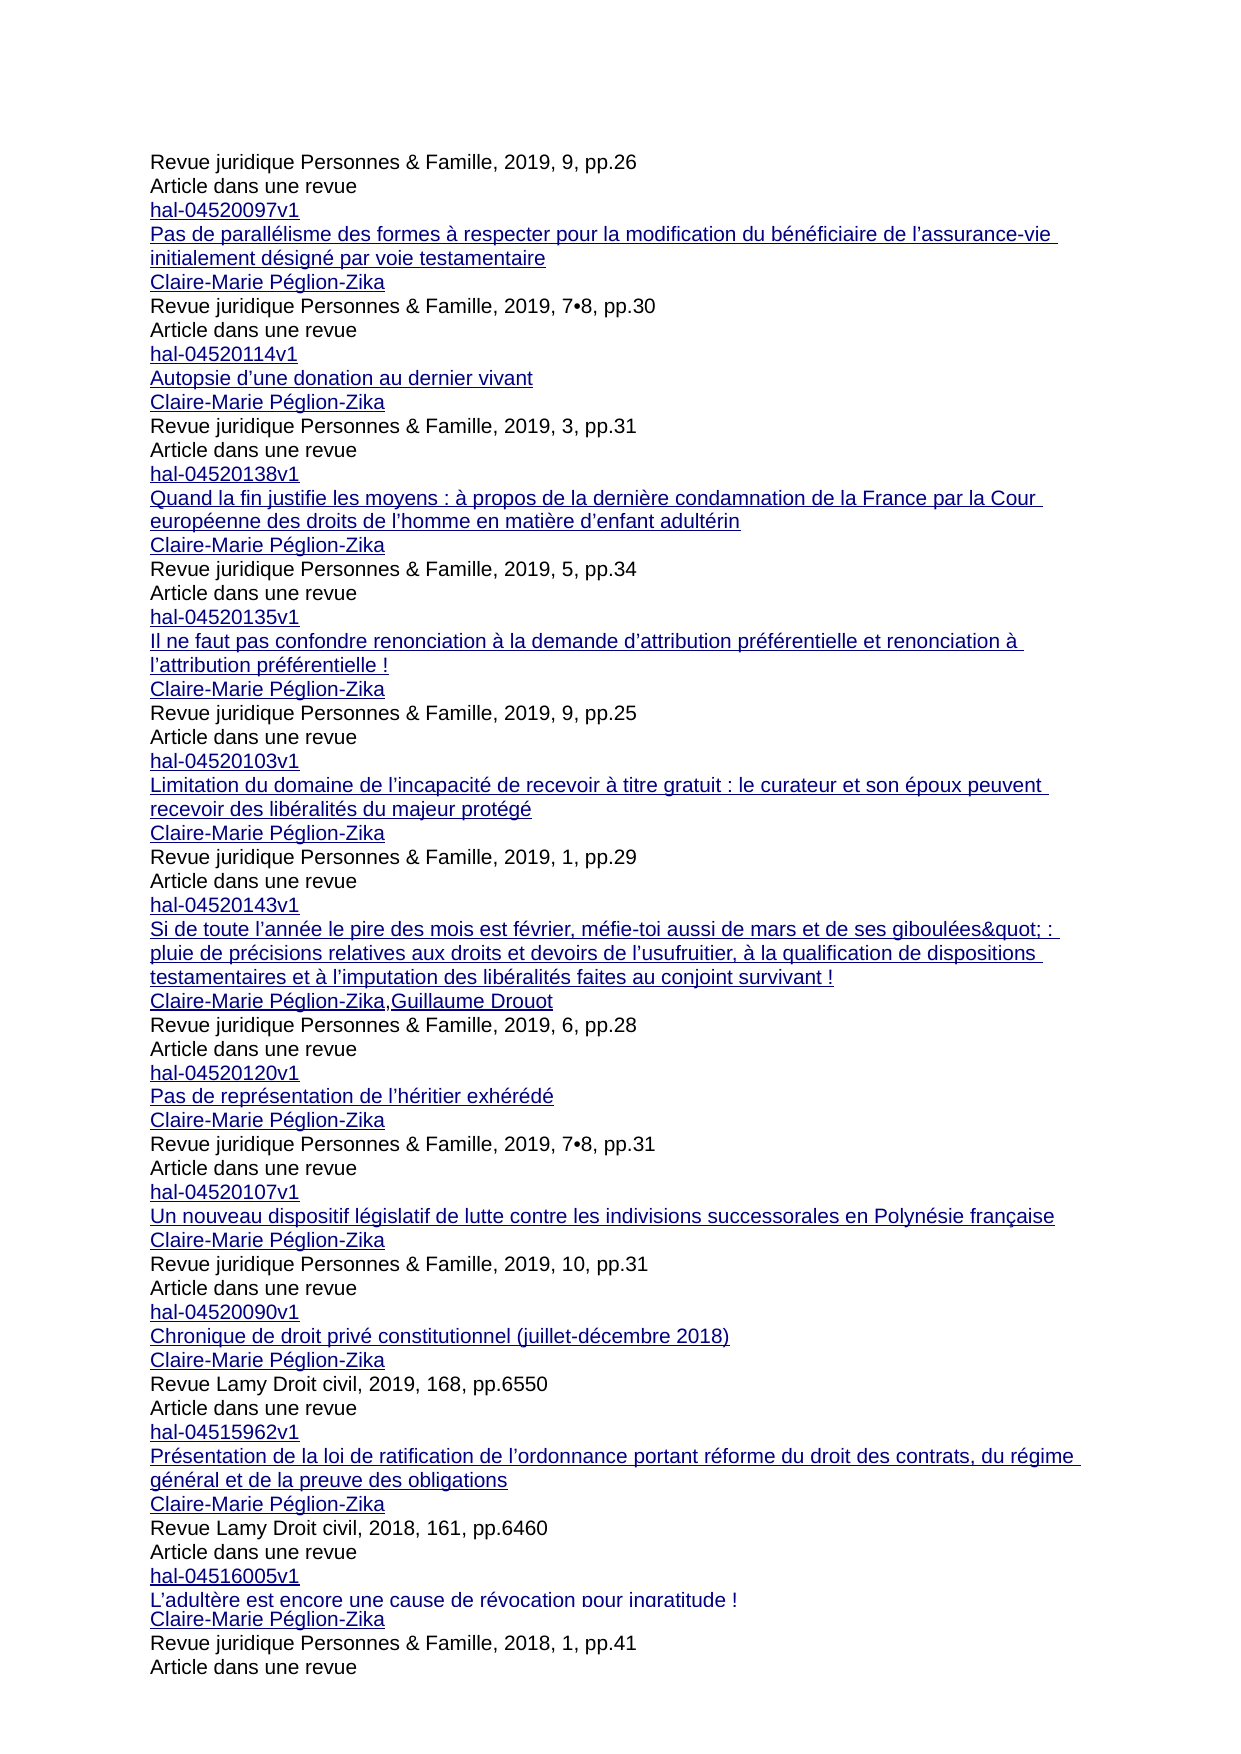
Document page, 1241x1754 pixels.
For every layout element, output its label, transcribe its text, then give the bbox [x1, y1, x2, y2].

table_cell Présentation de la loi de ratification de l’ordonnance portant réforme du droit des contrats, du régime général et de la preuve des obligations Claire-Marie Péglion-Zika Revue Lamy Droit civil, 2018, 161, pp.6460 Article dans une revue hal-04516005v1 [150, 1444, 1090, 1587]
table_cell Si de toute l’année le pire des mois est février, méfie-toi aussi de mars et de ses giboulées&quot; : pluie de précisions relatives aux droits et devoirs de l’usufruitier, à la qualification de dispositions testamentaires et à l’imputation des libéralités faites au conjoint survivant ! Claire-Marie Péglion-Zika,Guillaume Drouot Revue juridique Personnes & Famille, 2019, 6, pp.28 Article dans une revue hal-04520120v1 [150, 917, 1090, 1084]
table_cell Quand la fin justifie les moyens : à propos de la dernière condamnation de la France par la Cour européenne des droits de l’homme en matière d’enfant adultérin Claire-Marie Péglion-Zika Revue juridique Personnes & Famille, 2019, 5, pp.34 Article dans une revue hal-04520135v1 [150, 485, 1090, 629]
table_cell Il ne faut pas confondre renonciation à la demande d’attribution préférentielle et renonciation à l’attribution préférentielle ! Claire-Marie Péglion-Zika Revue juridique Personnes & Famille, 2019, 9, pp.25 Article dans une revue hal-04520103v1 [150, 629, 1090, 773]
table_cell Limitation du domaine de l’incapacité de recevoir à titre gratuit : le curateur et son époux peuvent recevoir des libéralités du majeur protégé Claire-Marie Péglion-Zika Revue juridique Personnes & Famille, 2019, 1, pp.29 Article dans une revue hal-04520143v1 [150, 773, 1090, 917]
table_cell Autopsie d’une donation au dernier vivant Claire-Marie Péglion-Zika Revue juridique Personnes & Famille, 2019, 3, pp.31 Article dans une revue hal-04520138v1 [150, 366, 1090, 485]
table_cell Un nouveau dispositif législatif de lutte contre les indivisions successorales en Polynésie française Claire-Marie Péglion-Zika Revue juridique Personnes & Famille, 2019, 10, pp.31 Article dans une revue hal-04520090v1 [150, 1204, 1090, 1324]
table_cell Chronique de droit privé constitutionnel (juillet-décembre 2018) Claire-Marie Péglion-Zika Revue Lamy Droit civil, 2019, 168, pp.6550 Article dans une revue hal-04515962v1 [150, 1324, 1090, 1444]
table_cell Revue juridique Personnes & Famille, 2019, 9, pp.26 Article dans une revue hal-04520097v1 [150, 150, 1090, 222]
table_cell L’adultère est encore une cause de révocation pour ingratitude ! Claire-Marie Péglion-Zika Revue juridique Personnes & Famille, 2018, 1, pp.41 Article dans une revue [150, 1588, 1090, 1679]
table_cell Pas de parallélisme des formes à respecter pour la modification du bénéficiaire de l’assurance-vie initialement désigné par voie testamentaire Claire-Marie Péglion-Zika Revue juridique Personnes & Famille, 2019, 7•8, pp.30 Article dans une revue hal-04520114v1 [150, 222, 1090, 366]
table_cell Pas de représentation de l’héritier exhérédé Claire-Marie Péglion-Zika Revue juridique Personnes & Famille, 2019, 7•8, pp.31 Article dans une revue hal-04520107v1 [150, 1084, 1090, 1204]
